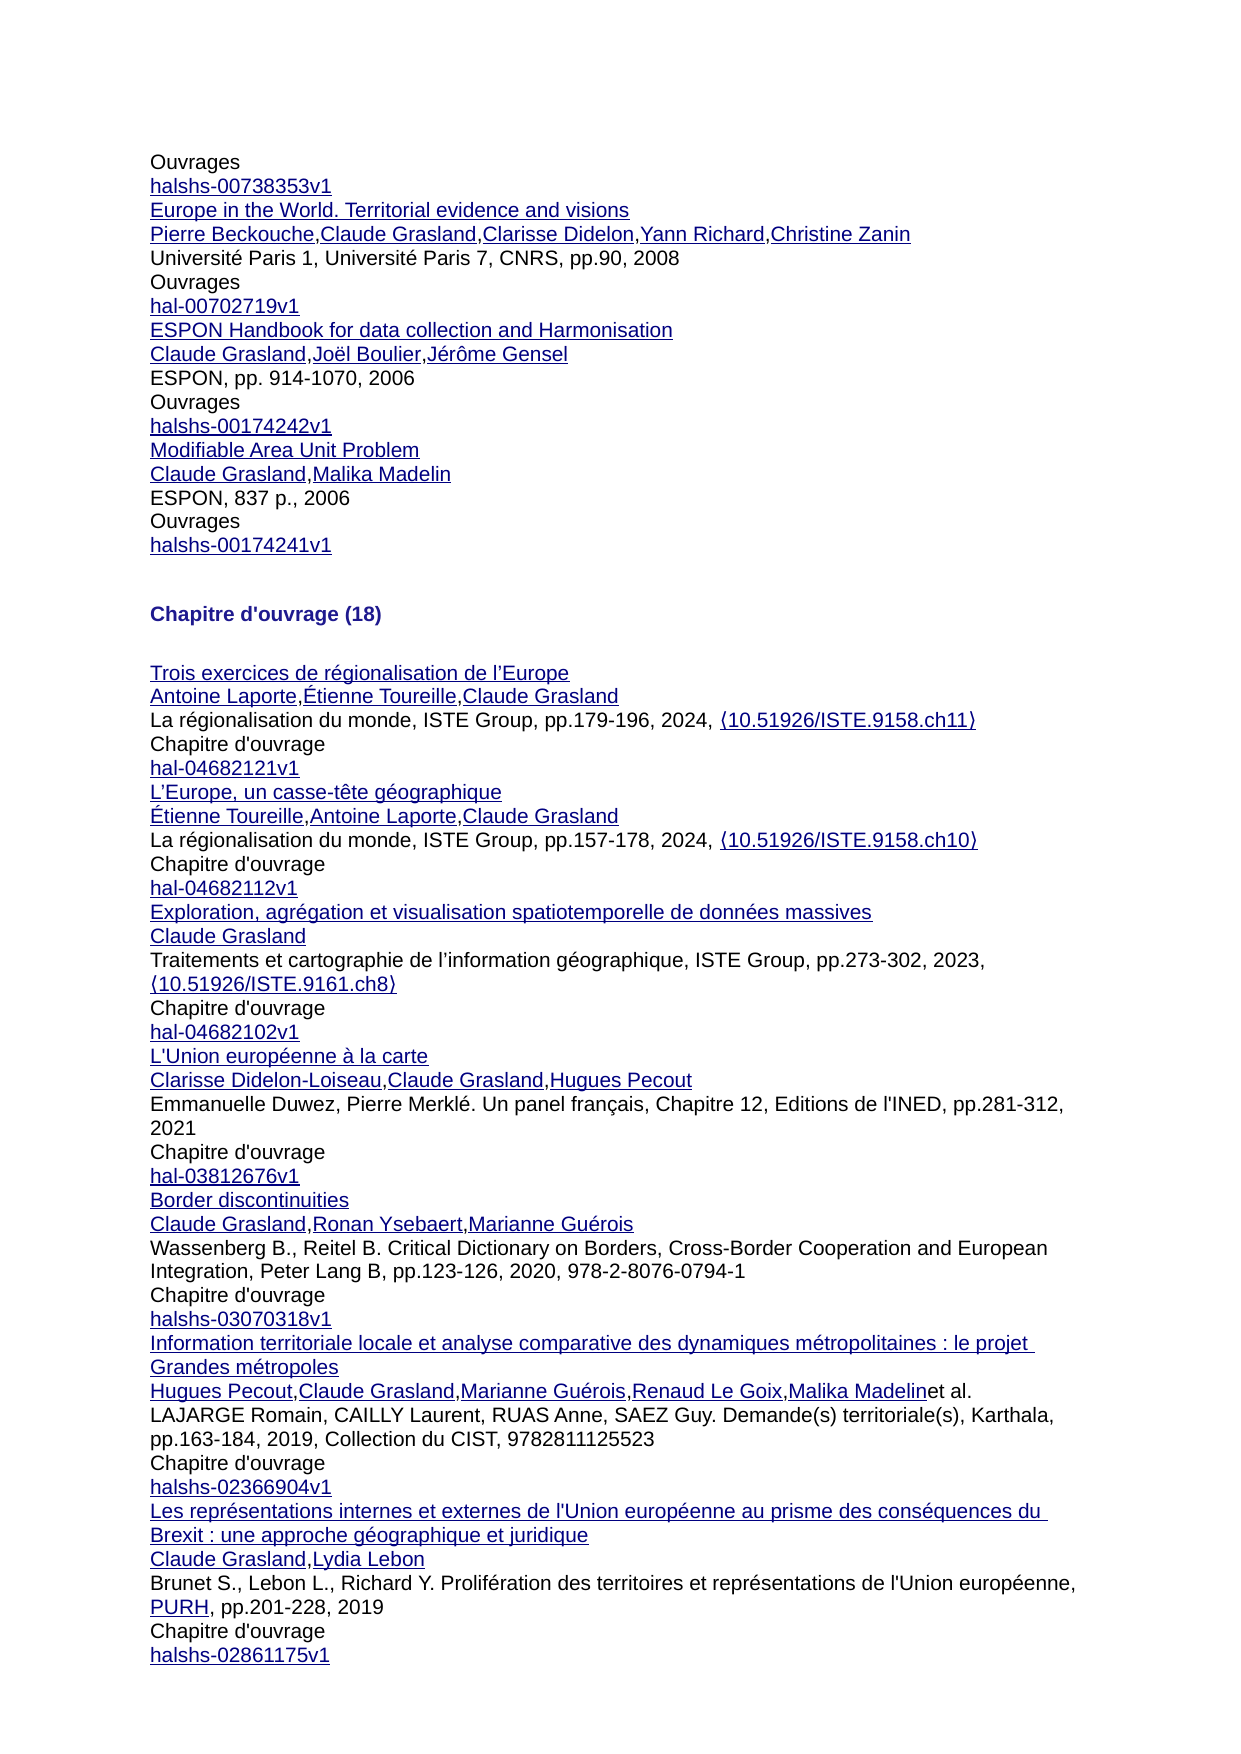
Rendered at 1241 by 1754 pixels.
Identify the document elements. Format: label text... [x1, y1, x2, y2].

table_cell Border discontinuities Claude Grasland,Ronan Ysebaert,Marianne Guérois Wassenberg B., Reitel B. Critical Dictionary on Borders, Cross-Border Cooperation and European Integration, Peter Lang B, pp.123-126, 2020, 978-2-8076-0794-1 Chapitre d'ouvrage halshs-03070318v1 [150, 1188, 1090, 1331]
table_cell Atlas de l'Europe dans le monde Clarisse Didelon,Claude Grasland,Yann Richard La Documentation française, pp.264, 2008 Ouvrages halshs-00738353v1 [150, 150, 1090, 198]
table_cell L’Europe, un casse-tête géographique Étienne Toureille,Antoine Laporte,Claude Grasland La régionalisation du monde, ISTE Group, pp.157-178, 2024, ⟨10.51926/ISTE.9158.ch10⟩ Chapitre d'ouvrage hal-04682112v1 [150, 780, 1090, 900]
table_cell Information territoriale locale et analyse comparative des dynamiques métropolitaines : le projet Grandes métropoles Hugues Pecout,Claude Grasland,Marianne Guérois,Renaud Le Goix,Malika Madelinet al. LAJARGE Romain, CAILLY Laurent, RUAS Anne, SAEZ Guy. Demande(s) territoriale(s), Karthala, pp.163-184, 2019, Collection du CIST, 9782811125523 Chapitre d'ouvrage halshs-02366904v1 [150, 1331, 1090, 1499]
table_cell ESPON Handbook for data collection and Harmonisation Claude Grasland,Joël Boulier,Jérôme Gensel ESPON, pp. 914-1070, 2006 Ouvrages halshs-00174242v1 [150, 318, 1090, 437]
table_cell L'Union européenne à la carte Clarisse Didelon-Loiseau,Claude Grasland,Hugues Pecout Emmanuelle Duwez, Pierre Merklé. Un panel français, Chapitre 12, Editions de l'INED, pp.281-312, 2021 Chapitre d'ouvrage hal-03812676v1 [150, 1044, 1090, 1187]
table_cell Les représentations internes et externes de l'Union européenne au prisme des conséquences du Brexit : une approche géographique et juridique Claude Grasland,Lydia Lebon Brunet S., Lebon L., Richard Y. Prolifération des territoires et représentations de l'Union européenne, PURH, pp.201-228, 2019 Chapitre d'ouvrage halshs-02861175v1 [150, 1499, 1090, 1667]
table_cell Exploration, agrégation et visualisation spatiotemporelle de données massives Claude Grasland Traitements et cartographie de l’information géographique, ISTE Group, pp.273-302, 2023, ⟨10.51926/ISTE.9161.ch8⟩ Chapitre d'ouvrage hal-04682102v1 [150, 900, 1090, 1044]
subtitle Chapitre d'ouvrage (18) [150, 602, 1090, 626]
table_header Trois exercices de régionalisation de l’Europe Antoine Laporte,Étienne Toureille,Claude Grasland La régionalisation du monde, ISTE Group, pp.179-196, 2024, ⟨10.51926/ISTE.9158.ch11⟩ Chapitre d'ouvrage hal-04682121v1 [150, 660, 1090, 780]
table_cell Modifiable Area Unit Problem Claude Grasland,Malika Madelin ESPON, 837 p., 2006 Ouvrages halshs-00174241v1 [150, 438, 1090, 557]
table_cell Europe in the World. Territorial evidence and visions Pierre Beckouche,Claude Grasland,Clarisse Didelon,Yann Richard,Christine Zanin Université Paris 1, Université Paris 7, CNRS, pp.90, 2008 Ouvrages hal-00702719v1 [150, 198, 1090, 318]
